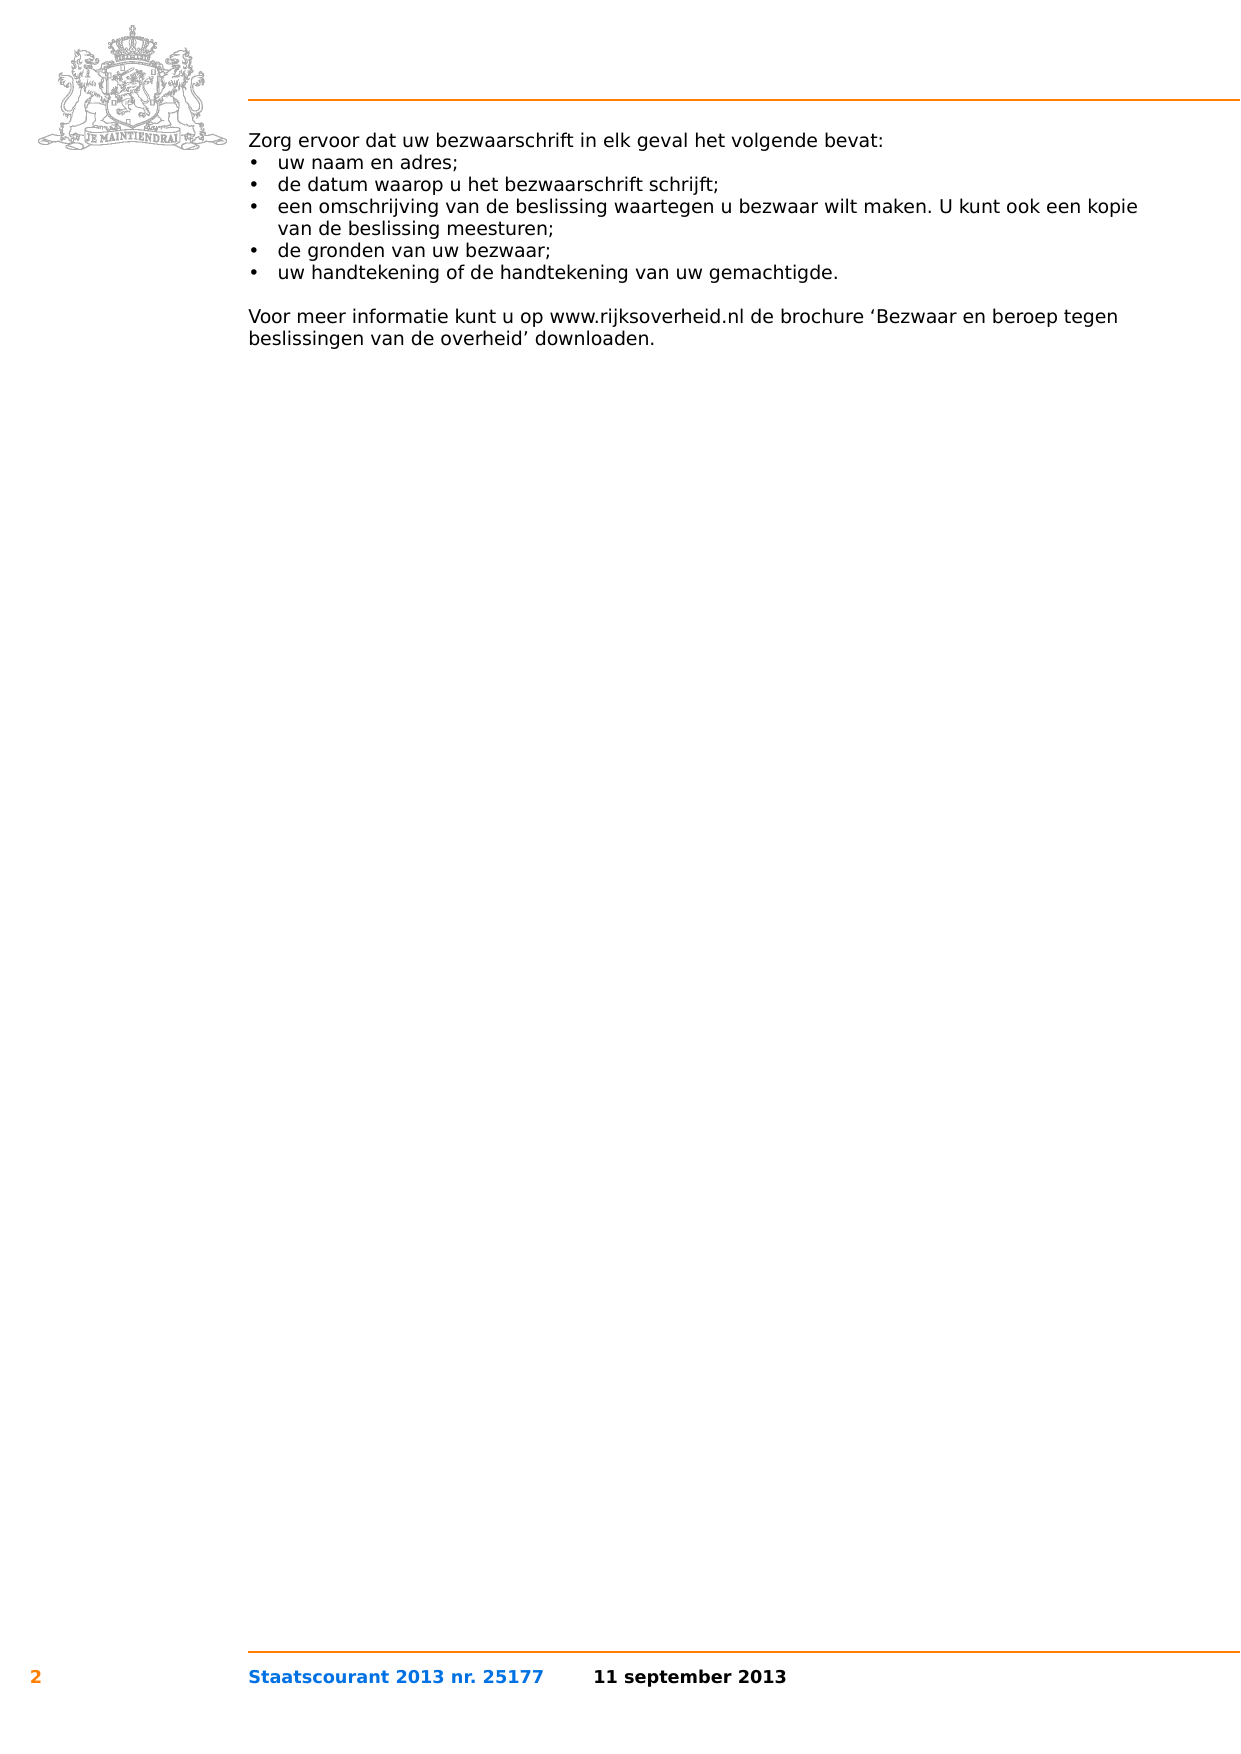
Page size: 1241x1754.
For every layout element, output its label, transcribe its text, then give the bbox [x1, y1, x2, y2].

text Voor meer informatie kunt u op www.rijksoverheid.nl de brochure ‘Bezwaar en beroep tegen beslissingen van de overheid’ downloaden. [248, 306, 1163, 349]
text Zorg ervoor dat uw bezwaarschrift in elk geval het volgende bevat: [248, 130, 1163, 152]
picture [38, 25, 227, 150]
text • een omschrijving van de beslissing waartegen u bezwaar wilt maken. U kunt ook een kopie van de beslissing meesturen; [248, 196, 1163, 240]
text • uw naam en adres; [248, 152, 1163, 174]
text • uw handtekening of de handtekening van uw gemachtigde. [248, 262, 1163, 284]
text • de gronden van uw bezwaar; [248, 240, 1163, 262]
text • de datum waarop u het bezwaarschrift schrijft; [248, 174, 1163, 196]
